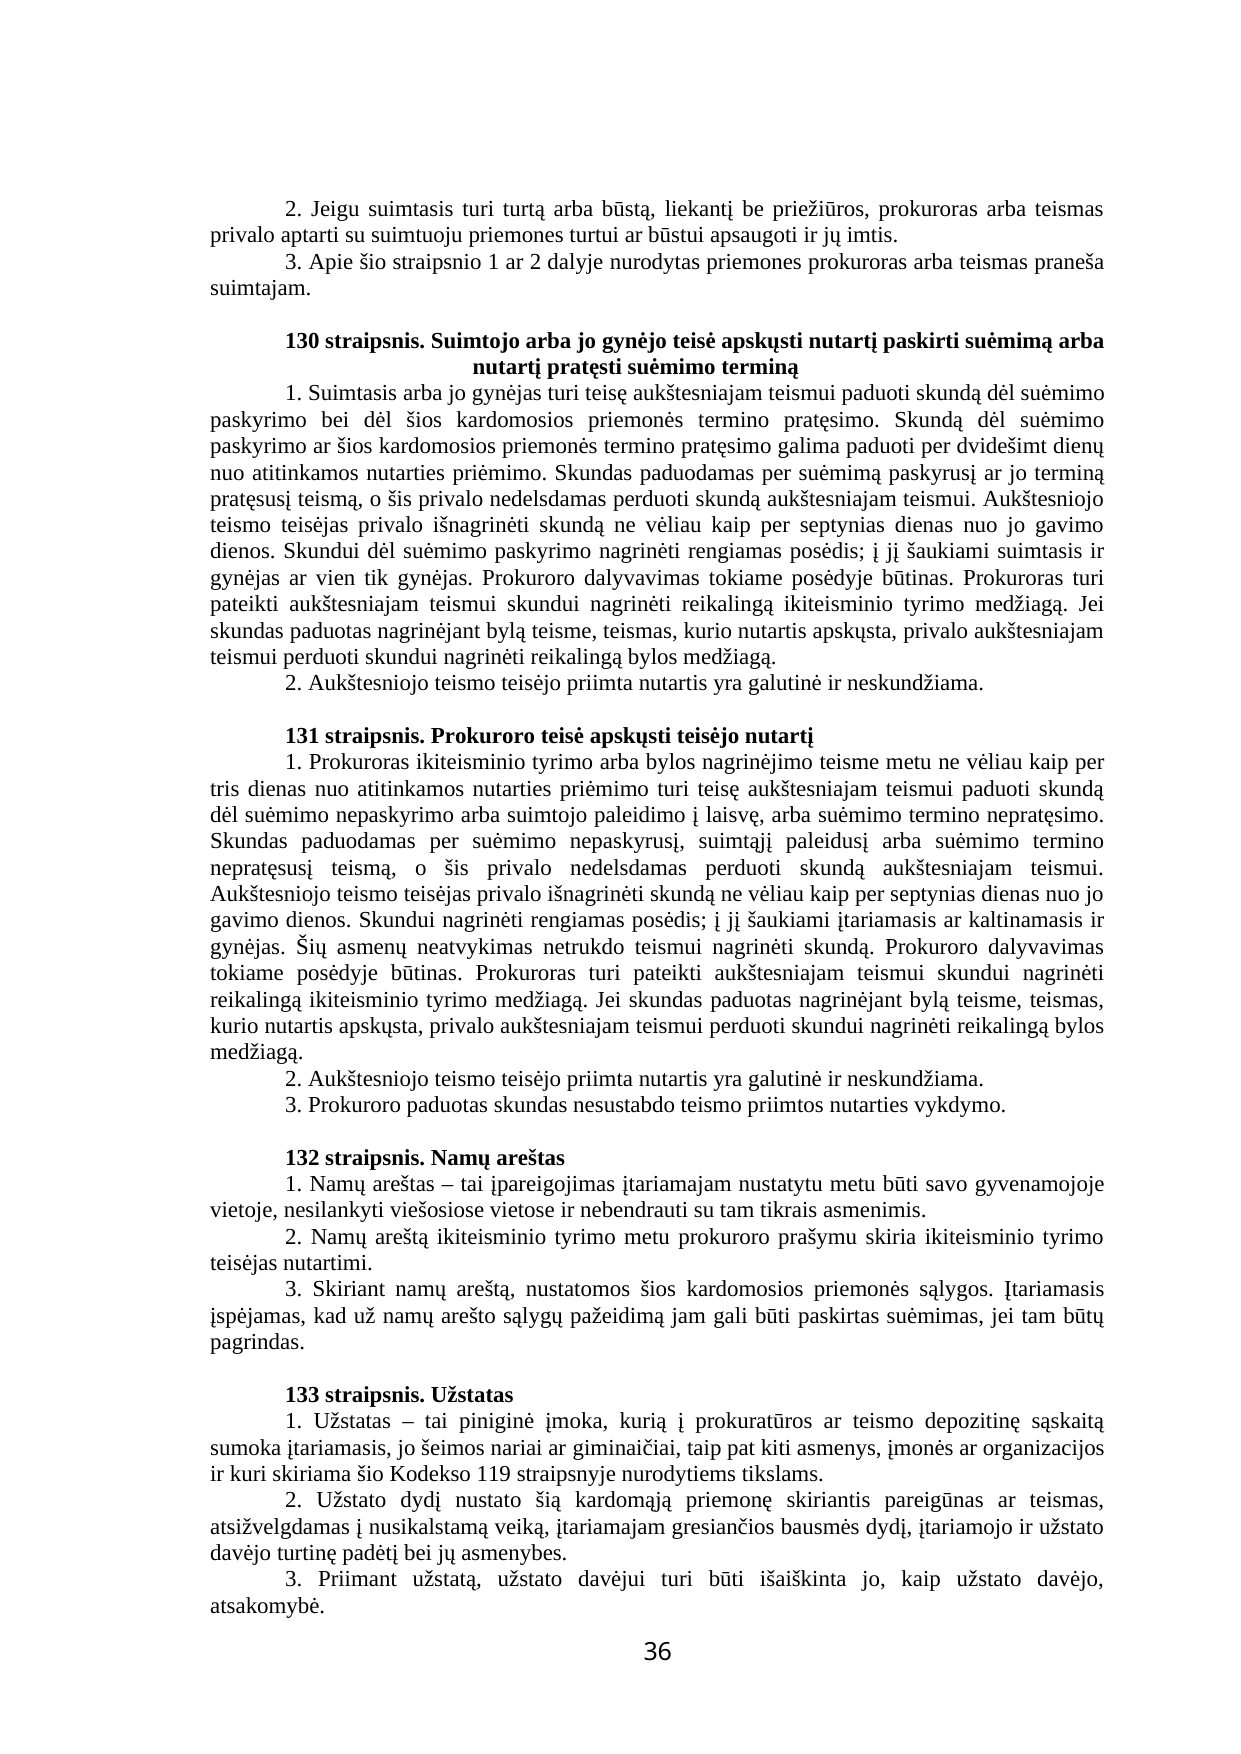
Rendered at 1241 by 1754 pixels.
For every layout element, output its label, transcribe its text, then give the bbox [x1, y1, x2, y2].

text 132 straipsnis. Namų areštas [210, 1144, 1106, 1170]
text 1. Namų areštas – tai įpareigojimas įtariamajam nustatytu metu būti savo gyvenamojoje vietoje, nesilankyti viešosiose vietose ir nebendrauti su tam tikrais asmenimis. [210, 1170, 1106, 1223]
text 1. Užstatas – tai piniginė įmoka, kurią į prokuratūros ar teismo depozitinę sąskaitą sumoka įtariamasis, jo šeimos nariai ar giminaičiai, taip pat kiti asmenys, įmonės ar organizacijos ir kuri skiriama šio Kodekso 119 straipsnyje nurodytiems tikslams. [210, 1407, 1106, 1486]
text 131 straipsnis. Prokuroro teisė apskųsti teisėjo nutartį [210, 722, 1106, 748]
text 2. Aukštesniojo teismo teisėjo priimta nutartis yra galutinė ir neskundžiama. [210, 669, 1106, 696]
text 3. Priimant užstatą, užstato davėjui turi būti išaiškinta jo, kaip užstato davėjo, atsakomybė. [210, 1565, 1106, 1618]
text 133 straipsnis. Užstatas [210, 1381, 1106, 1407]
text 3. Apie šio straipsnio 1 ar 2 dalyje nurodytas priemones prokuroras arba teismas praneša suimtajam. [210, 248, 1106, 300]
text 2. Užstato dydį nustato šią kardomąją priemonę skiriantis pareigūnas ar teismas, atsižvelgdamas į nusikalstamą veiką, įtariamajam gresiančios bausmės dydį, įtariamojo ir užstato davėjo turtinę padėtį bei jų asmenybes. [210, 1486, 1106, 1565]
text 1. Suimtasis arba jo gynėjas turi teisę aukštesniajam teismui paduoti skundą dėl suėmimo paskyrimo bei dėl šios kardomosios priemonės termino pratęsimo. Skundą dėl suėmimo paskyrimo ar šios kardomosios priemonės termino pratęsimo galima paduoti per dvidešimt dienų nuo atitinkamos nutarties priėmimo. Skundas paduodamas per suėmimą paskyrusį ar jo terminą pratęsusį teismą, o šis privalo nedelsdamas perduoti skundą aukštesniajam teismui. Aukštesniojo teismo teisėjas privalo išnagrinėti skundą ne vėliau kaip per septynias dienas nuo jo gavimo dienos. Skundui dėl suėmimo paskyrimo nagrinėti rengiamas posėdis; į jį šaukiami suimtasis ir gynėjas ar vien tik gynėjas. Prokuroro dalyvavimas tokiame posėdyje būtinas. Prokuroras turi pateikti aukštesniajam teismui skundui nagrinėti reikalingą ikiteisminio tyrimo medžiagą. Jei skundas paduotas nagrinėjant bylą teisme, teismas, kurio nutartis apskųsta, privalo aukštesniajam teismui perduoti skundui nagrinėti reikalingą bylos medžiagą. [210, 379, 1106, 669]
text 2. Jeigu suimtasis turi turtą arba būstą, liekantį be priežiūros, prokuroras arba teismas privalo aptarti su suimtuoju priemones turtui ar būstui apsaugoti ir jų imtis. [210, 195, 1106, 248]
text 2. Aukštesniojo teismo teisėjo priimta nutartis yra galutinė ir neskundžiama. [210, 1065, 1106, 1091]
text 3. Prokuroro paduotas skundas nesustabdo teismo priimtos nutarties vykdymo. [210, 1091, 1106, 1117]
text 2. Namų areštą ikiteisminio tyrimo metu prokuroro prašymu skiria ikiteisminio tyrimo teisėjas nutartimi. [210, 1223, 1106, 1276]
text 130 straipsnis. Suimtojo arba jo gynėjo teisė apskųsti nutartį paskirti suėmimą arba nutartį pratęsti suėmimo terminą [285, 327, 1106, 379]
text 1. Prokuroras ikiteisminio tyrimo arba bylos nagrinėjimo teisme metu ne vėliau kaip per tris dienas nuo atitinkamos nutarties priėmimo turi teisę aukštesniajam teismui paduoti skundą dėl suėmimo nepaskyrimo arba suimtojo paleidimo į laisvę, arba suėmimo termino nepratęsimo. Skundas paduodamas per suėmimo nepaskyrusį, suimtąjį paleidusį arba suėmimo termino nepratęsusį teismą, o šis privalo nedelsdamas perduoti skundą aukštesniajam teismui. Aukštesniojo teismo teisėjas privalo išnagrinėti skundą ne vėliau kaip per septynias dienas nuo jo gavimo dienos. Skundui nagrinėti rengiamas posėdis; į jį šaukiami įtariamasis ar kaltinamasis ir gynėjas. Šių asmenų neatvykimas netrukdo teismui nagrinėti skundą. Prokuroro dalyvavimas tokiame posėdyje būtinas. Prokuroras turi pateikti aukštesniajam teismui skundui nagrinėti reikalingą ikiteisminio tyrimo medžiagą. Jei skundas paduotas nagrinėjant bylą teisme, teismas, kurio nutartis apskųsta, privalo aukštesniajam teismui perduoti skundui nagrinėti reikalingą bylos medžiagą. [210, 748, 1106, 1065]
text 3. Skiriant namų areštą, nustatomos šios kardomosios priemonės sąlygos. Įtariamasis įspėjamas, kad už namų arešto sąlygų pažeidimą jam gali būti paskirtas suėmimas, jei tam būtų pagrindas. [210, 1276, 1106, 1354]
